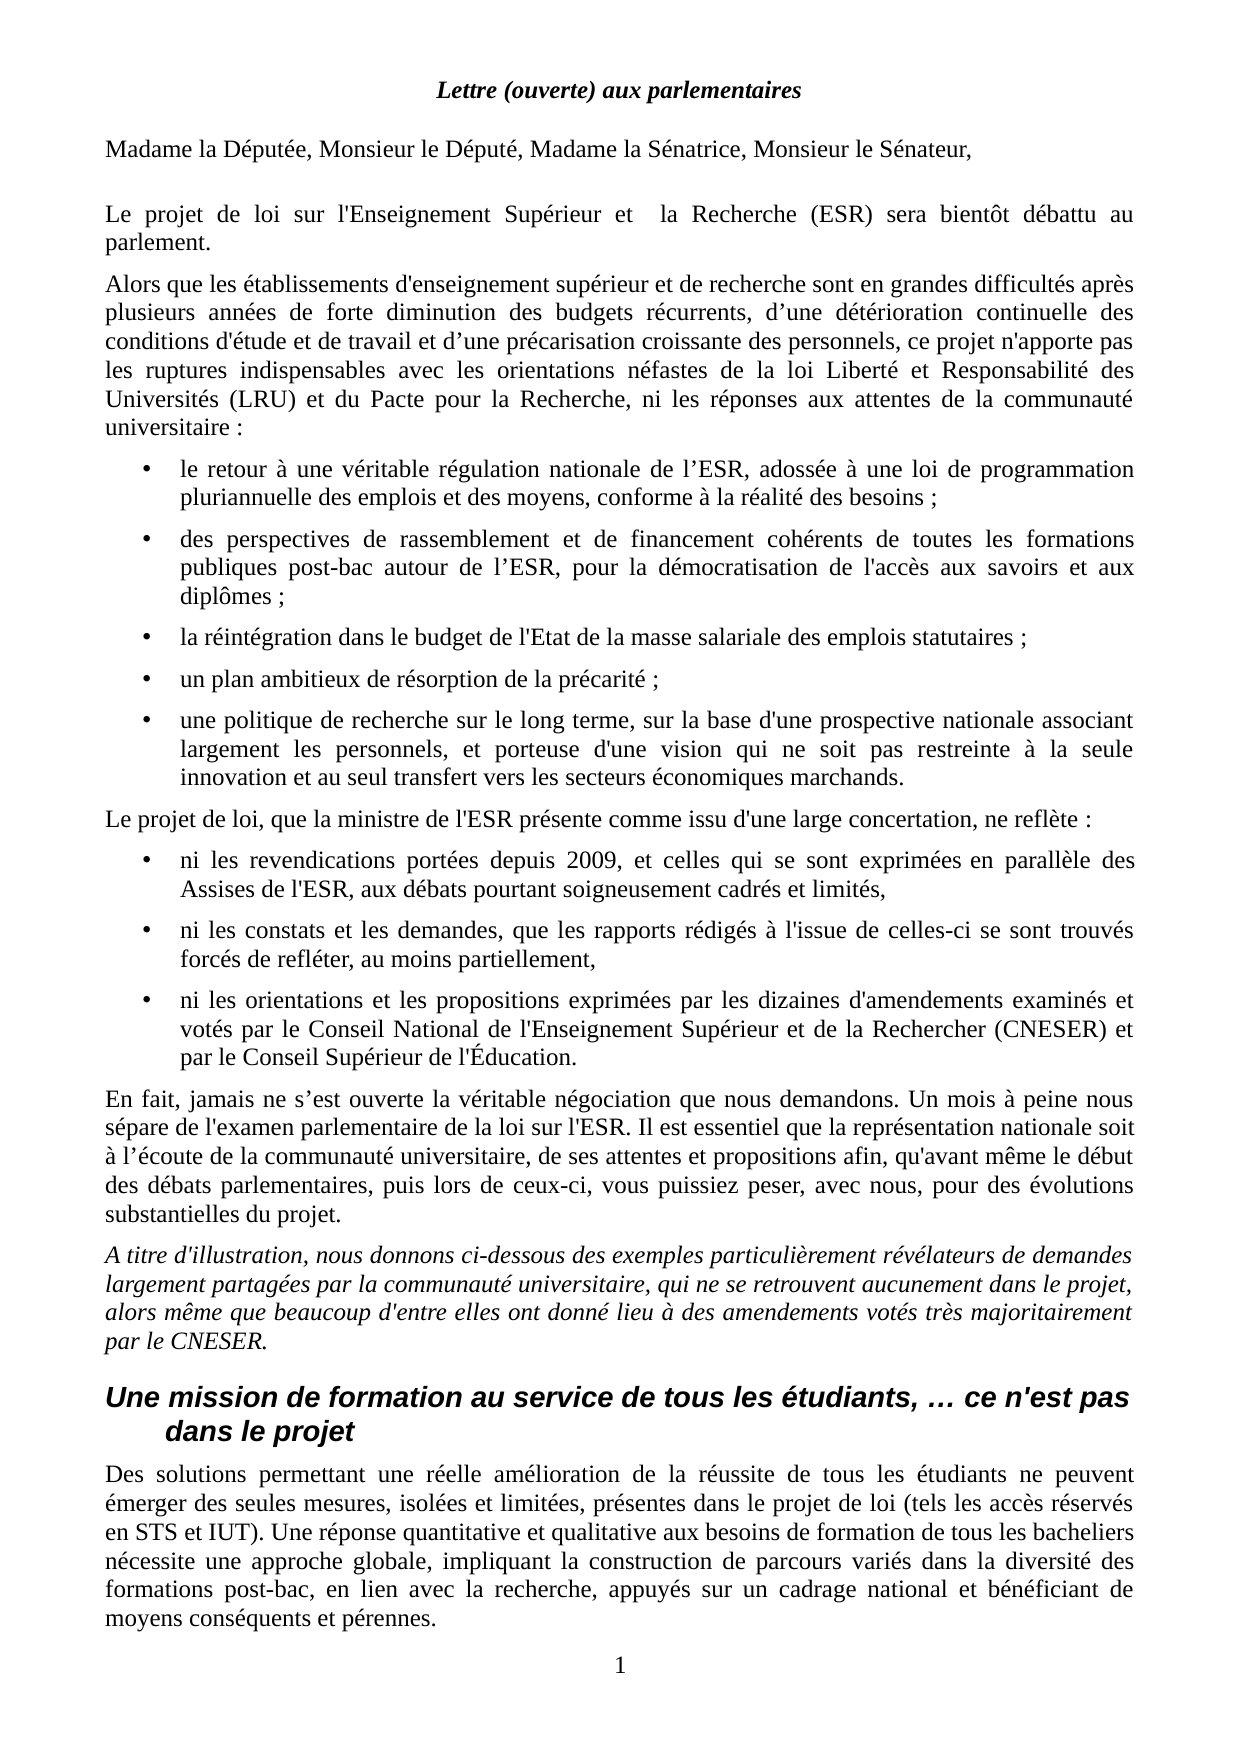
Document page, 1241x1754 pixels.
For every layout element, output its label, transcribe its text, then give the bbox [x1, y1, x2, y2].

text Le projet de loi, que la ministre de l'ESR présente comme issu d'une large concertation, ne reflète : [105, 804, 1135, 832]
list une politique de recherche sur le long terme, sur la base d'une prospective nationale associant largement les personnels, et porteuse d'une vision qui ne soit pas restreinte à la seule innovation et au seul transfert vers les secteurs économiques marchands. [142, 705, 1135, 791]
subtitle Une mission de formation au service de tous les étudiants, … ce n'est pas dans le projet [105, 1380, 1135, 1447]
list ni les revendications portées depuis 2009, et celles qui se sont exprimées en parallèle des Assises de l'ESR, aux débats pourtant soigneusement cadrés et limités, [142, 845, 1135, 902]
list la réintégration dans le budget de l'Etat de la masse salariale des emplois statutaires ; [142, 622, 1135, 651]
text Alors que les établissements d'enseignement supérieur et de recherche sont en grandes difficultés après plusieurs années de forte diminution des budgets récurrents, d’une détérioration continuelle des conditions d'étude et de travail et d’une précarisation croissante des personnels, ce projet n'apporte pas les ruptures indispensables avec les orientations néfastes de la loi Liberté et Responsabilité des Universités (LRU) et du Pacte pour la Recherche, ni les réponses aux attentes de la communauté universitaire : [105, 269, 1135, 441]
text Le projet de loi sur l'Enseignement Supérieur et la Recherche (ESR) sera bientôt débattu au parlement. [105, 199, 1135, 256]
list un plan ambitieux de résorption de la précarité ; [142, 664, 1135, 692]
list des perspectives de rassemblement et de financement cohérents de toutes les formations publiques post-bac autour de l’ESR, pour la démocratisation de l'accès aux savoirs et aux diplômes ; [142, 524, 1135, 610]
text En fait, jamais ne s’est ouverte la véritable négociation que nous demandons. Un mois à peine nous sépare de l'examen parlementaire de la loi sur l'ESR. Il est essentiel que la représentation nationale soit à l’écoute de la communauté universitaire, de ses attentes et propositions afin, qu'avant même le début des débats parlementaires, puis lors de ceux-ci, vous puissiez peser, avec nous, pour des évolutions substantielles du projet. [105, 1084, 1135, 1227]
text A titre d'illustration, nous donnons ci-dessous des exemples particulièrement révélateurs de demandes largement partagées par la communauté universitaire, qui ne se retrouvent aucunement dans le projet, alors même que beaucoup d'entre elles ont donné lieu à des amendements votés très majoritairement par le CNESER. [105, 1240, 1135, 1355]
text Madame la Députée, Monsieur le Député, Madame la Sénatrice, Monsieur le Sénateur, [105, 134, 1135, 163]
text Des solutions permettant une réelle amélioration de la réussite de tous les étudiants ne peuvent émerger des seules mesures, isolées et limitées, présentes dans le projet de loi (tels les accès réservés en STS et IUT). Une réponse quantitative et qualitative aux besoins de formation de tous les bacheliers nécessite une approche globale, impliquant la construction de parcours variés dans la diversité des formations post-bac, en lien avec la recherche, appuyés sur un cadrage national et bénéficiant de moyens conséquents et pérennes. [105, 1459, 1135, 1632]
list ni les constats et les demandes, que les rapports rédigés à l'issue de celles-ci se sont trouvés forcés de refléter, au moins partiellement, [142, 915, 1135, 972]
list le retour à une véritable régulation nationale de l’ESR, adossée à une loi de programmation pluriannuelle des emplois et des moyens, conforme à la réalité des besoins ; [142, 454, 1135, 511]
list ni les orientations et les propositions exprimées par les dizaines d'amendements examinés et votés par le Conseil National de l'Enseignement Supérieur et de la Rechercher (CNESER) et par le Conseil Supérieur de l'Éducation. [142, 985, 1135, 1071]
